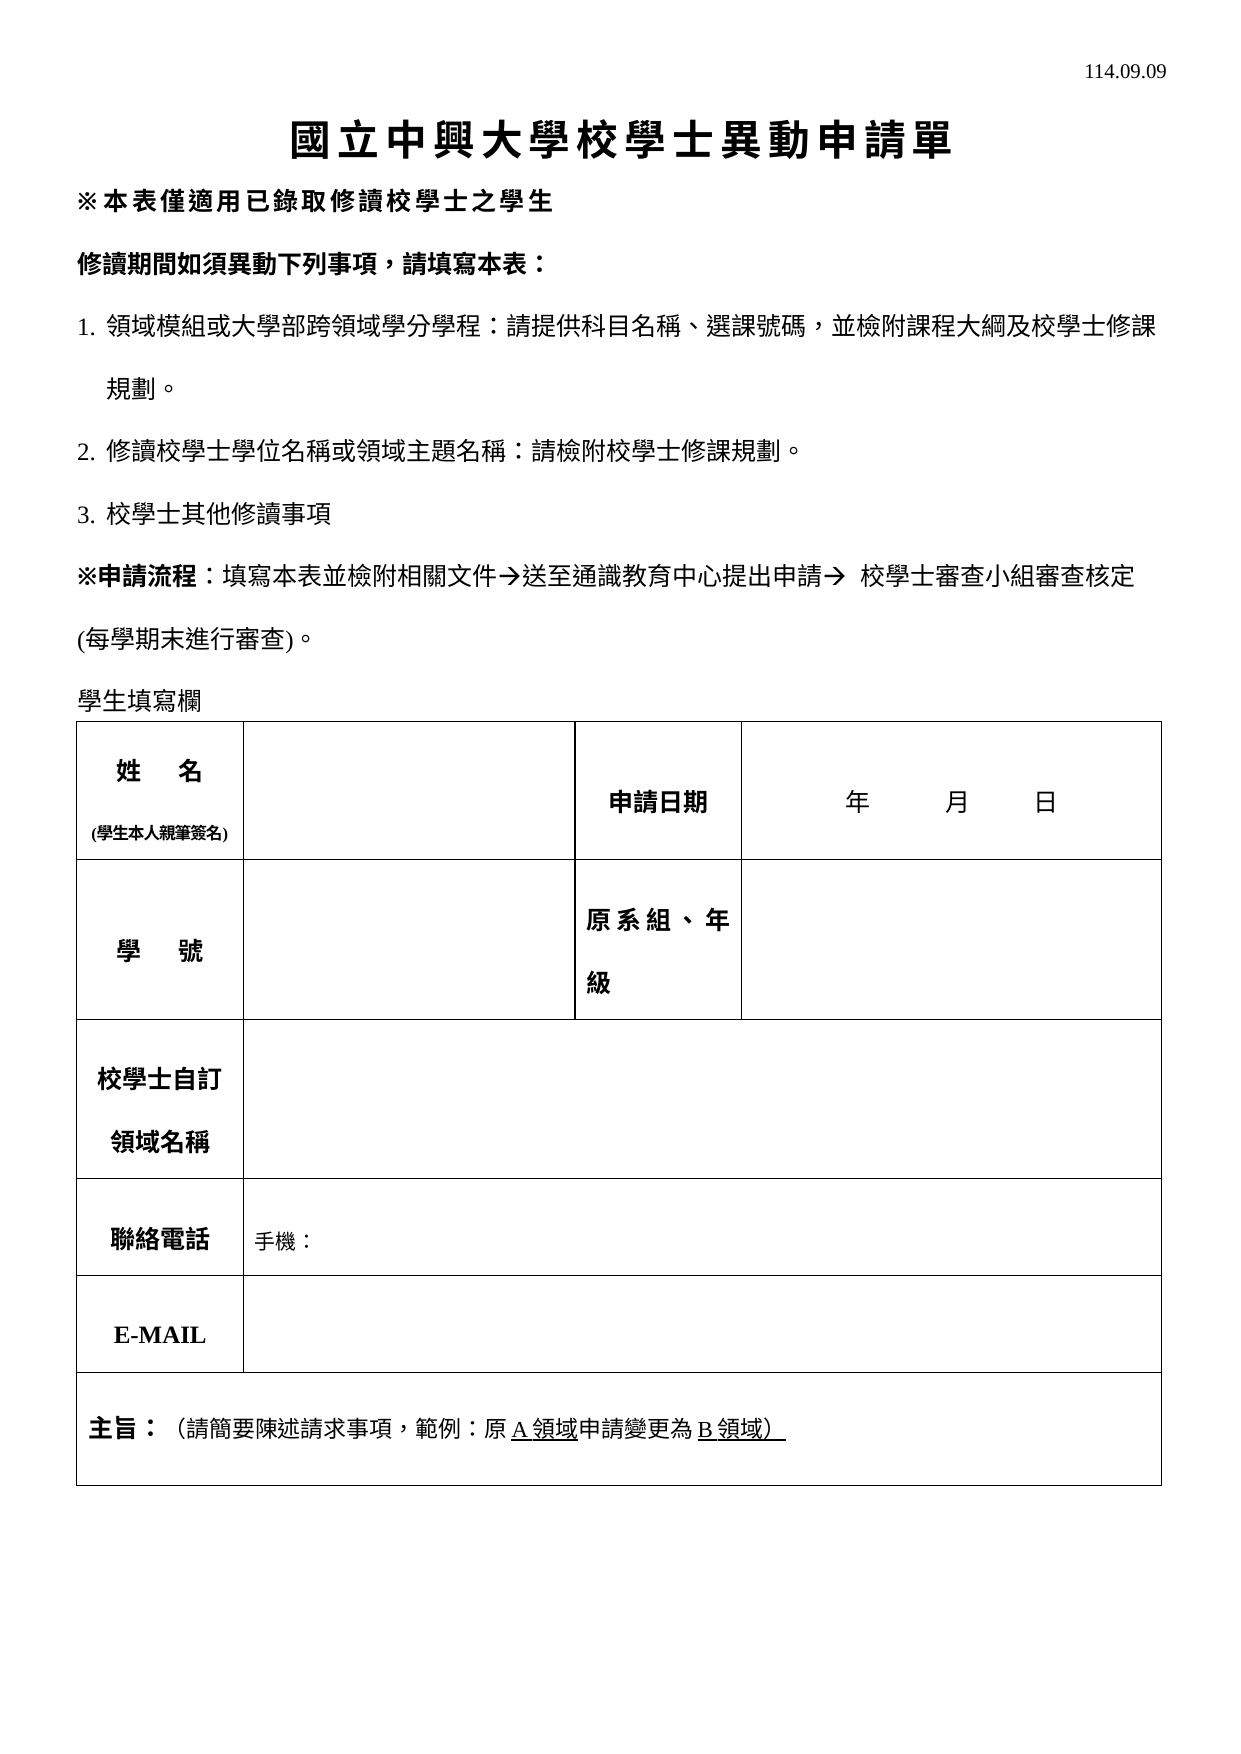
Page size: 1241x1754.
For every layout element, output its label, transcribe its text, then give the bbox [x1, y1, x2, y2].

list 校學士其他修讀事項 [77, 471, 1167, 533]
table_header [244, 722, 574, 859]
text 學生填寫欄 [77, 658, 1167, 721]
table_header 姓 名 (學生本人親筆簽名) [77, 722, 243, 859]
text 修讀期間如須異動下列事項，請填寫本表： [77, 221, 1167, 283]
table_cell 聯絡電話 [77, 1179, 243, 1275]
text ※本表僅適用已錄取修讀校學士之學生 [77, 158, 1167, 221]
table_cell 主旨：（請簡要陳述請求事項，範例：原A領域申請變更為B領域） [77, 1373, 1161, 1485]
table_cell 校學士自訂領域名稱 [77, 1020, 243, 1178]
table_cell E-MAIL [77, 1276, 243, 1372]
table_header 年 月 日 [742, 722, 1161, 859]
table_cell 手機： [244, 1179, 1161, 1275]
table_cell [244, 1020, 1161, 1178]
text ※申請流程：填寫本表並檢附相關文件送至通識教育中心提出申請 校學士審查小組審查核定(每學期末進行審查)。 [77, 533, 1167, 658]
table_cell [742, 860, 1161, 1019]
table_header 申請日期 [576, 722, 741, 859]
text 國立中興大學校學士異動申請單 [77, 96, 1167, 158]
table_cell 學 號 [77, 860, 243, 1019]
table_cell [244, 1276, 1161, 1372]
table_cell [244, 860, 574, 1019]
table_cell 原系組、年級 [576, 860, 741, 1019]
list 修讀校學士學位名稱或領域主題名稱：請檢附校學士修課規劃。 [77, 408, 1167, 471]
list 領域模組或大學部跨領域學分學程：請提供科目名稱、選課號碼，並檢附課程大綱及校學士修課規劃。 [77, 283, 1167, 408]
